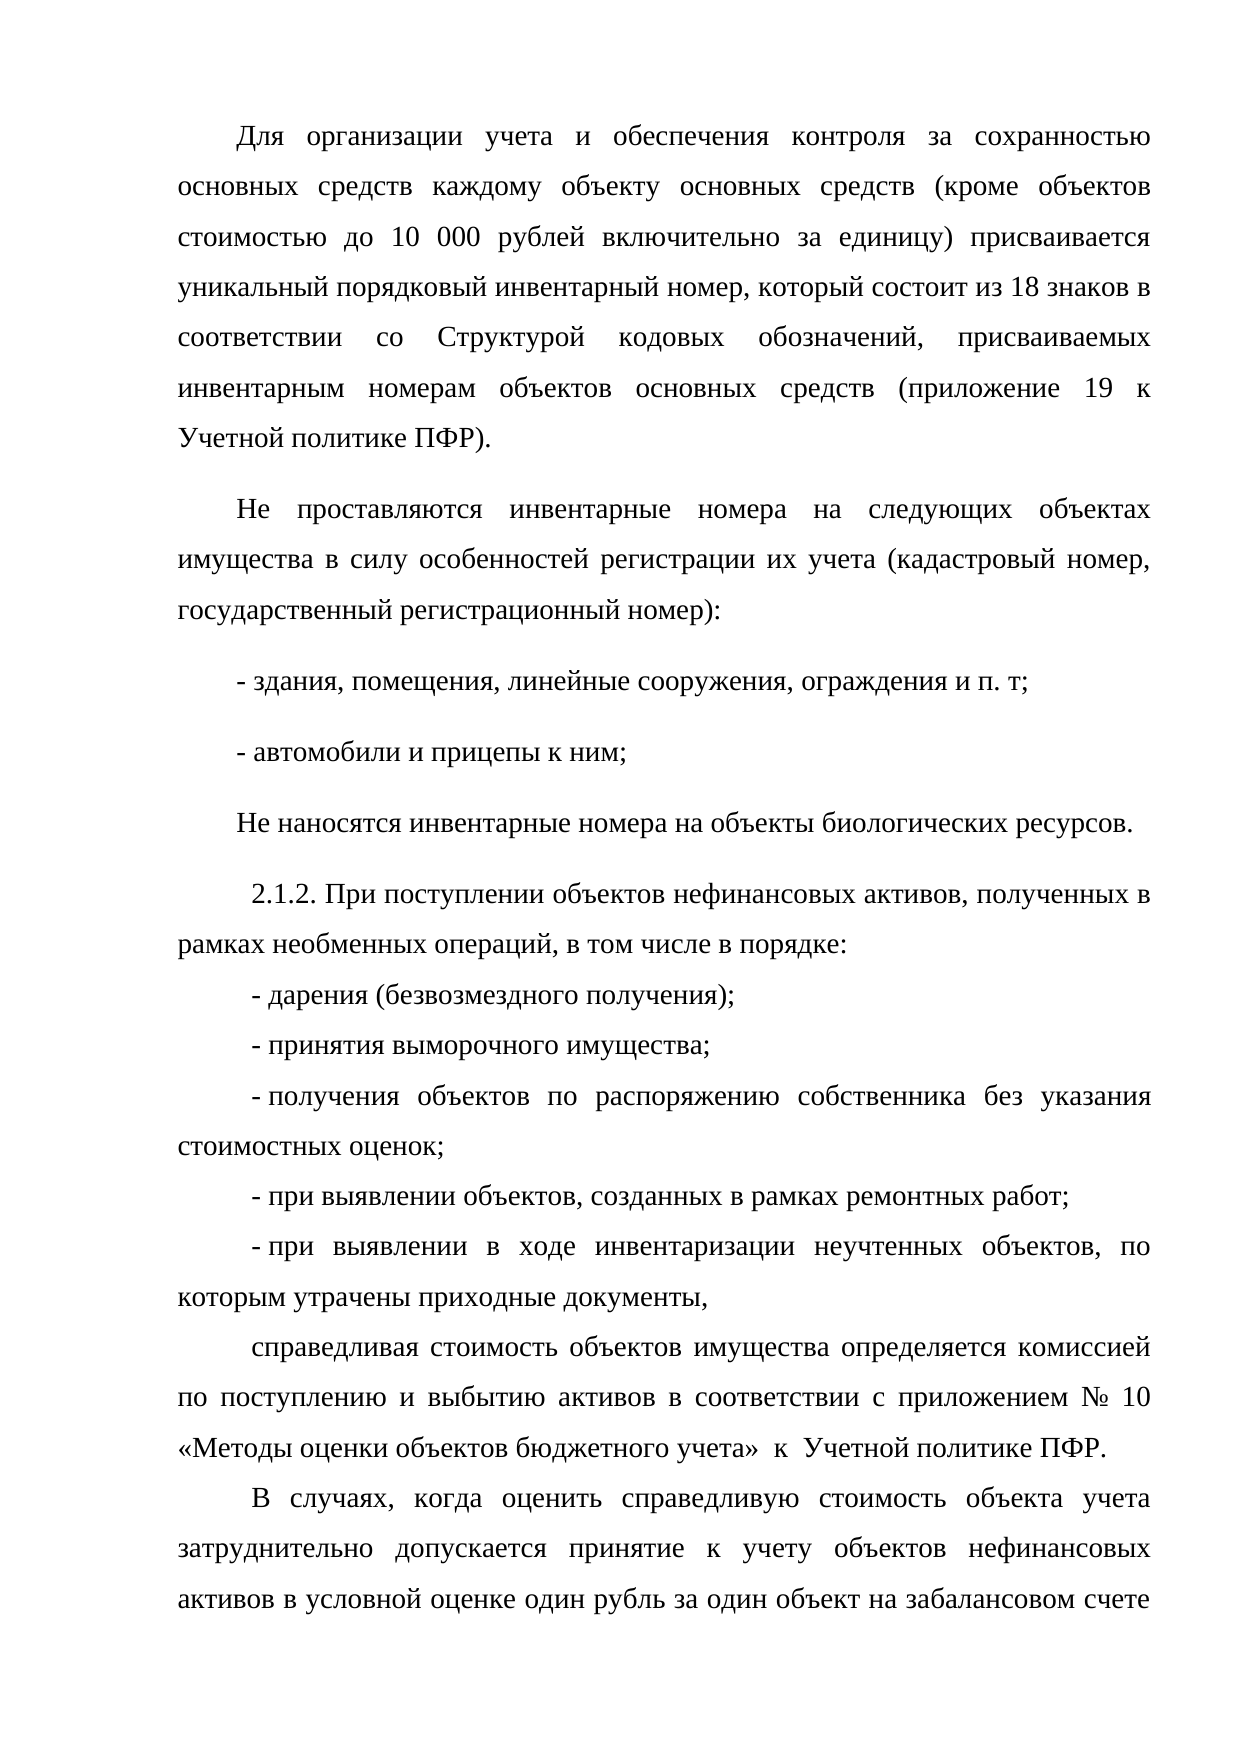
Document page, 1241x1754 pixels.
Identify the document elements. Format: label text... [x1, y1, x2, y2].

text Не проставляются инвентарные номера на следующих объектах имущества в силу особенностей регистрации их учета (кадастровый номер, государственный регистрационный номер): [177, 491, 1152, 625]
text - дарения (безвозмездного получения); [177, 977, 1152, 1011]
text - при выявлении объектов, созданных в рамках ремонтных работ; [177, 1178, 1152, 1212]
text 2.1.2. При поступлении объектов нефинансовых активов, полученных в рамках необменных операций, в том числе в порядке: [177, 876, 1152, 960]
text Для организации учета и обеспечения контроля за сохранностью основных средств каждому объекту основных средств (кроме объектов стоимостью до 10 000 рублей включительно за единицу) присваивается уникальный порядковый инвентарный номер, который состоит из 18 знаков в соответствии со Структурой кодовых обозначений, присваиваемых инвентарным номерам объектов основных средств (приложение 19 к Учетной политике ПФР). [177, 118, 1152, 453]
text справедливая стоимость объектов имущества определяется комиссией по поступлению и выбытию активов в соответствии с приложением № 10 «Методы оценки объектов бюджетного учета» к Учетной политике ПФР. [177, 1329, 1152, 1463]
text - при выявлении в ходе инвентаризации неучтенных объектов, по которым утрачены приходные документы, [177, 1228, 1152, 1312]
text - получения объектов по распоряжению собственника без указания стоимостных оценок; [177, 1078, 1152, 1161]
text Не наносятся инвентарные номера на объекты биологических ресурсов. [177, 805, 1152, 839]
text - автомобили и прицепы к ним; [177, 734, 1152, 768]
text В случаях, когда оценить справедливую стоимость объекта учета затруднительно допускается принятие к учету объектов нефинансовых активов в условной оценке один рубль за один объект на забалансовом счете [177, 1480, 1152, 1614]
text - здания, помещения, линейные сооружения, ограждения и п. т; [177, 663, 1152, 696]
text - принятия выморочного имущества; [177, 1027, 1152, 1061]
